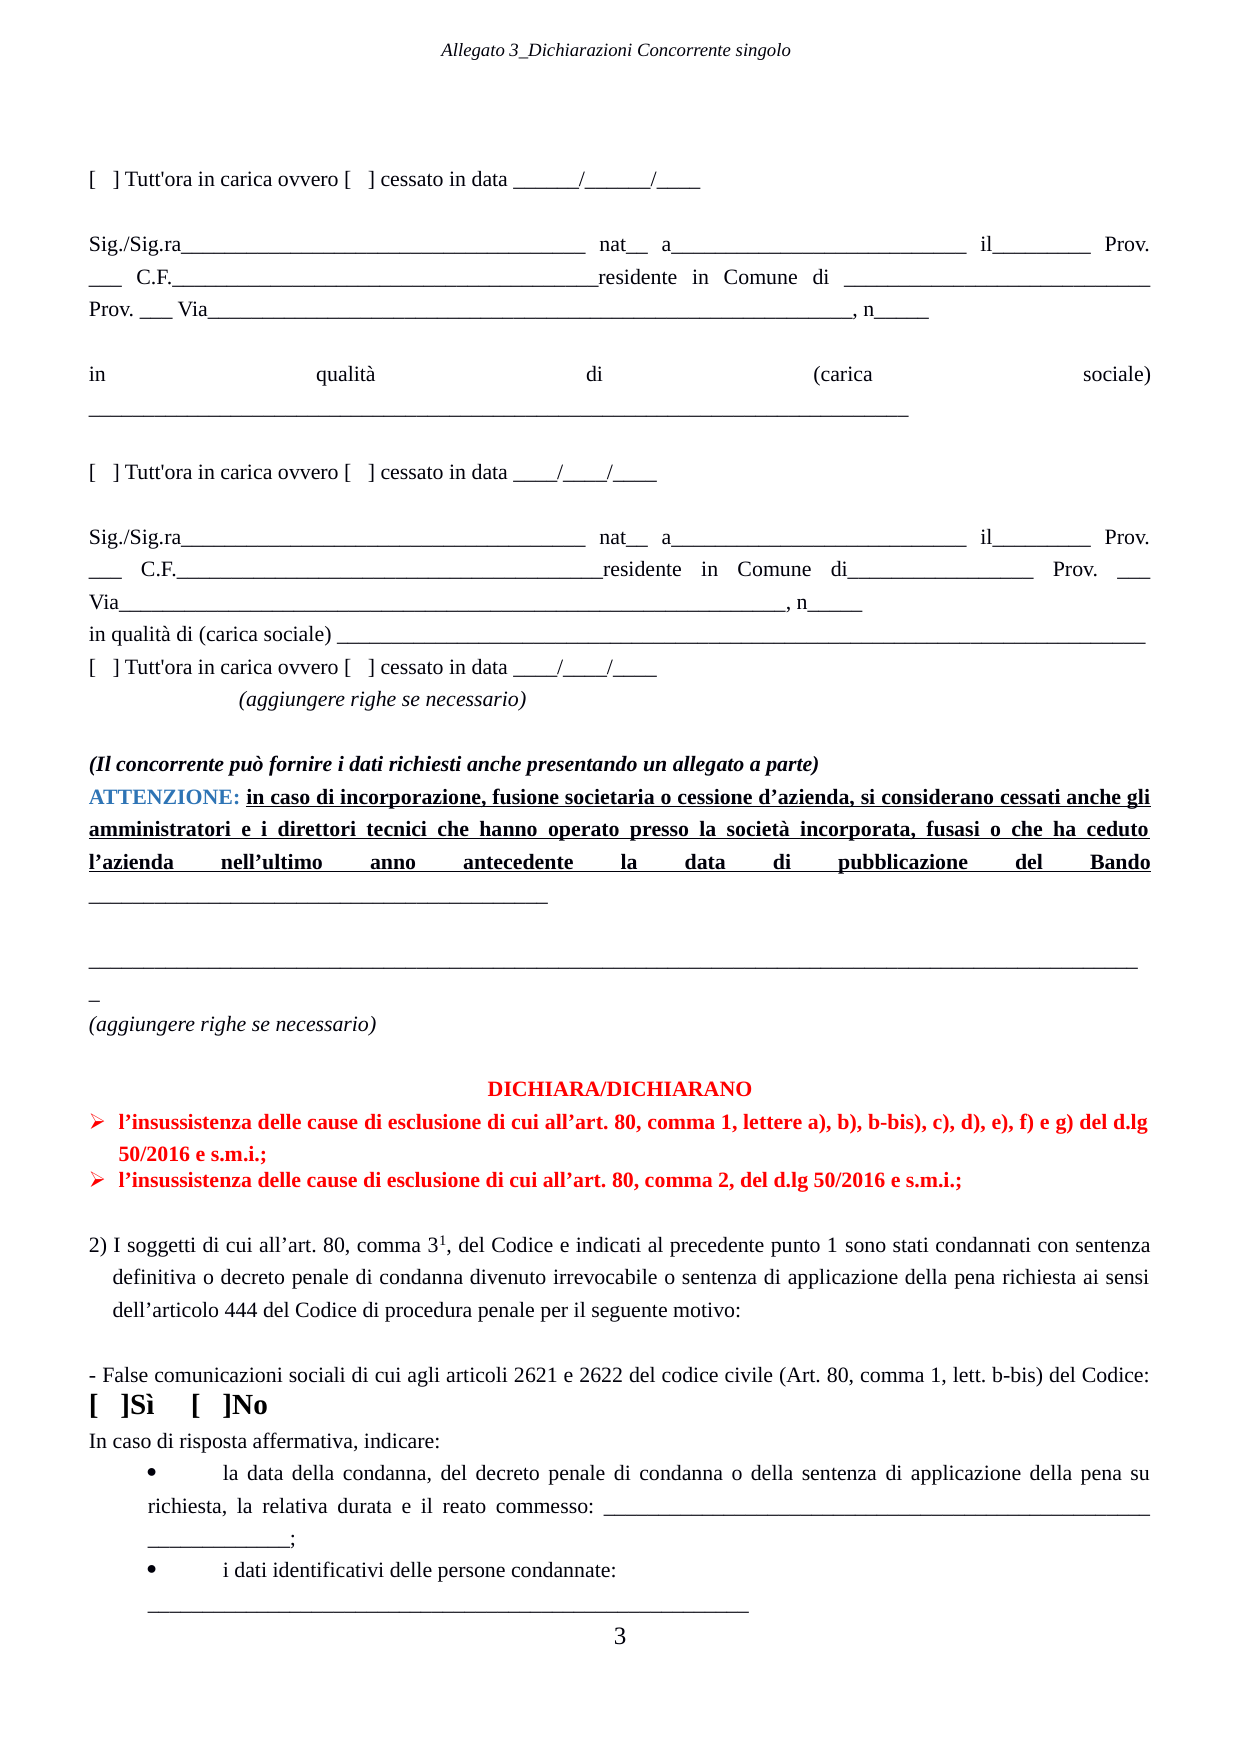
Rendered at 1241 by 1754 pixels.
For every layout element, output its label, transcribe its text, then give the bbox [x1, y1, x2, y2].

text - False comunicazioni sociali di cui agli articoli 2621 e 2622 del codice civile (Art. 80, comma 1, lett. b-bis) del Codice: [ ]Sì [ ]No [89, 1354, 1151, 1420]
list l’insussistenza delle cause di esclusione di cui all’art. 80, comma 2, del d.lg 50/2016 e s.m.i.; [89, 1167, 1151, 1192]
text 2) I soggetti di cui all’art. 80, comma 31, del Codice e indicati al precedente punto 1 sono stati condannati con sentenza definitiva o decreto penale di condanna divenuto irrevocabile o sentenza di applicazione della pena richiesta ai sensi dell’articolo 444 del Codice di procedura penale per il seguente motivo: [89, 1224, 1151, 1322]
text in qualità di (carica sociale) __________________________________________________________________________ [89, 614, 1151, 647]
list l’insussistenza delle cause di esclusione di cui all’art. 80, comma 1, lettere a), b), b-bis), c), d), e), f) e g) del d.lg 50/2016 e s.m.i.; [89, 1102, 1151, 1167]
text (aggiungere righe se necessario) [89, 1004, 1151, 1037]
text ATTENZIONE: in caso di incorporazione, fusione societaria o cessione d’azienda, si considerano cessati anche gli amministratori e i direttori tecnici che hanno operato presso la società incorporata, fusasi o che ha ceduto l’azienda nell’ultimo anno antecedente la data di pubblicazione del Bando [89, 777, 1151, 871]
text _________________________________________________________________________________________________ [89, 939, 1151, 1004]
list i dati identificativi delle persone condannate: _______________________________________________________ _________________________________________________________________________________ [148, 1550, 1151, 1615]
text [ ] Tutt'ora in carica ovvero [ ] cessato in data ______/______/____ [89, 159, 1151, 192]
text (Il concorrente può fornire i dati richiesti anche presentando un allegato a parte) [89, 744, 1151, 777]
text [ ] Tutt'ora in carica ovvero [ ] cessato in data ____/____/____ [89, 647, 1151, 679]
text DICHIARA/DICHIARANO [89, 1069, 1151, 1102]
text in qualità di (carica sociale) ___________________________________________________________________________ [89, 354, 1151, 419]
text [ ] Tutt'ora in carica ovvero [ ] cessato in data ____/____/____ [89, 452, 1151, 484]
text In caso di risposta affermativa, indicare: [89, 1420, 1151, 1453]
text __________________________________________ [89, 872, 1151, 907]
text Sig./Sig.ra_____________________________________ nat__ a___________________________ il_________ Prov. ___ C.F._______________________________________residente in Comune di_________________ Prov. ___ Via_____________________________________________________________, n_____ [89, 517, 1151, 614]
text (aggiungere righe se necessario) [89, 679, 1151, 712]
list la data della condanna, del decreto penale di condanna o della sentenza di applicazione della pena su richiesta, la relativa durata e il reato commesso: __________________________________________________ _____________; [148, 1453, 1151, 1550]
text Sig./Sig.ra_____________________________________ nat__ a___________________________ il_________ Prov. ___ C.F._______________________________________residente in Comune di ____________________________ Prov. ___ Via___________________________________________________________, n_____ [89, 224, 1151, 322]
